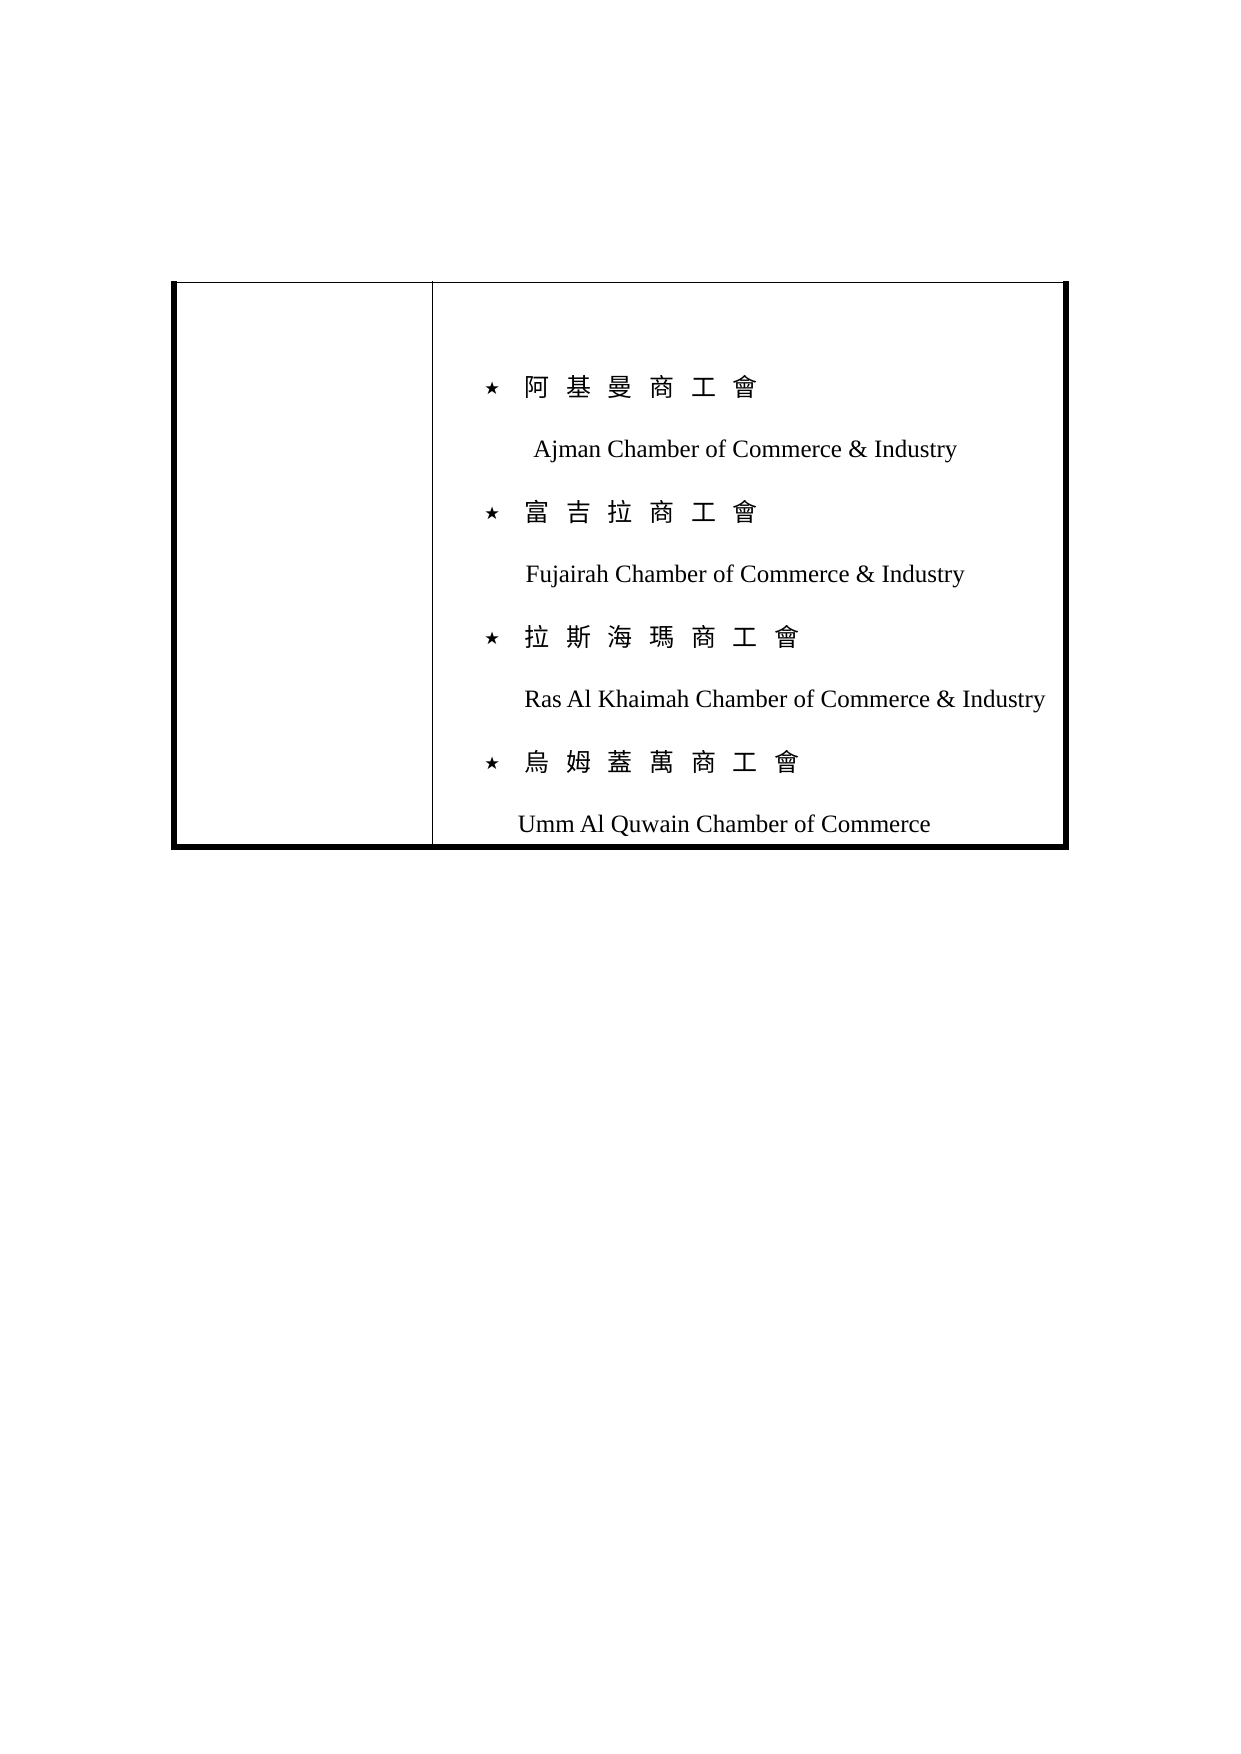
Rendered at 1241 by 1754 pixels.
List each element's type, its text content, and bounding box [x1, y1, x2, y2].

table_cell [177, 283, 432, 844]
table_cell ★ 阿基曼商工會 Ajman Chamber of Commerce & Industry ★ 富吉拉商工會 Fujairah Chamber of Commerce & Industry ★ 拉斯海瑪商工會 Ras Al Khaimah Chamber of Commerce & Industry ★ 烏姆蓋萬商工會 Umm Al Quwain Chamber of Commerce [433, 283, 1063, 844]
